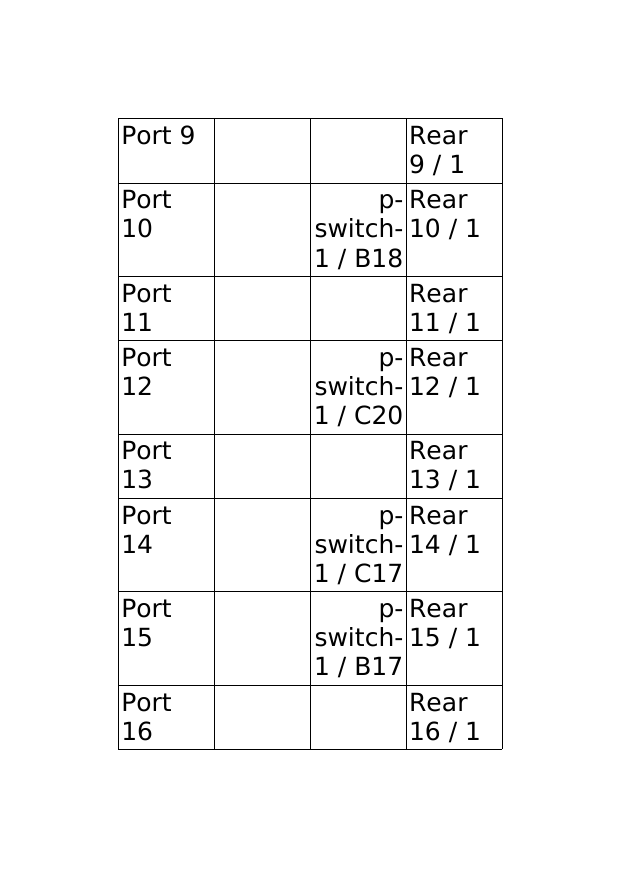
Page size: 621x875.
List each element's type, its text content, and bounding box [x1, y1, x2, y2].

table_cell Port 13 [119, 435, 214, 498]
table_cell [311, 119, 406, 182]
table_cell [215, 435, 310, 498]
table_cell Rear 10 / 1 [407, 184, 502, 276]
table_cell [311, 277, 406, 340]
table_cell Rear 11 / 1 [407, 277, 502, 340]
table_cell [215, 592, 310, 685]
table_cell [215, 499, 310, 591]
table_cell [311, 686, 406, 749]
table_cell Rear 14 / 1 [407, 499, 502, 591]
table_cell Port 12 [119, 341, 214, 433]
table_cell Rear 12 / 1 [407, 341, 502, 433]
table_cell Rear 16 / 1 [407, 686, 502, 749]
table_cell [215, 277, 310, 340]
table_cell Port 16 [119, 686, 214, 749]
table_cell p-switch-1 / B18 [311, 184, 406, 276]
table_cell [311, 435, 406, 498]
table_cell p-switch-1 / C17 [311, 499, 406, 591]
table_cell [215, 119, 310, 182]
table_cell Port 15 [119, 592, 214, 685]
table_cell Port 10 [119, 184, 214, 276]
table_cell Rear 13 / 1 [407, 435, 502, 498]
table_cell p-switch-1 / B17 [311, 592, 406, 685]
table_cell Rear 9 / 1 [407, 119, 502, 182]
table_cell Port 14 [119, 499, 214, 591]
table_cell Port 9 [119, 119, 214, 182]
table_cell [215, 184, 310, 276]
table_cell [215, 341, 310, 433]
table_cell Rear 15 / 1 [407, 592, 502, 685]
table_cell [215, 686, 310, 749]
table_cell p-switch-1 / C20 [311, 341, 406, 433]
table_cell Port 11 [119, 277, 214, 340]
